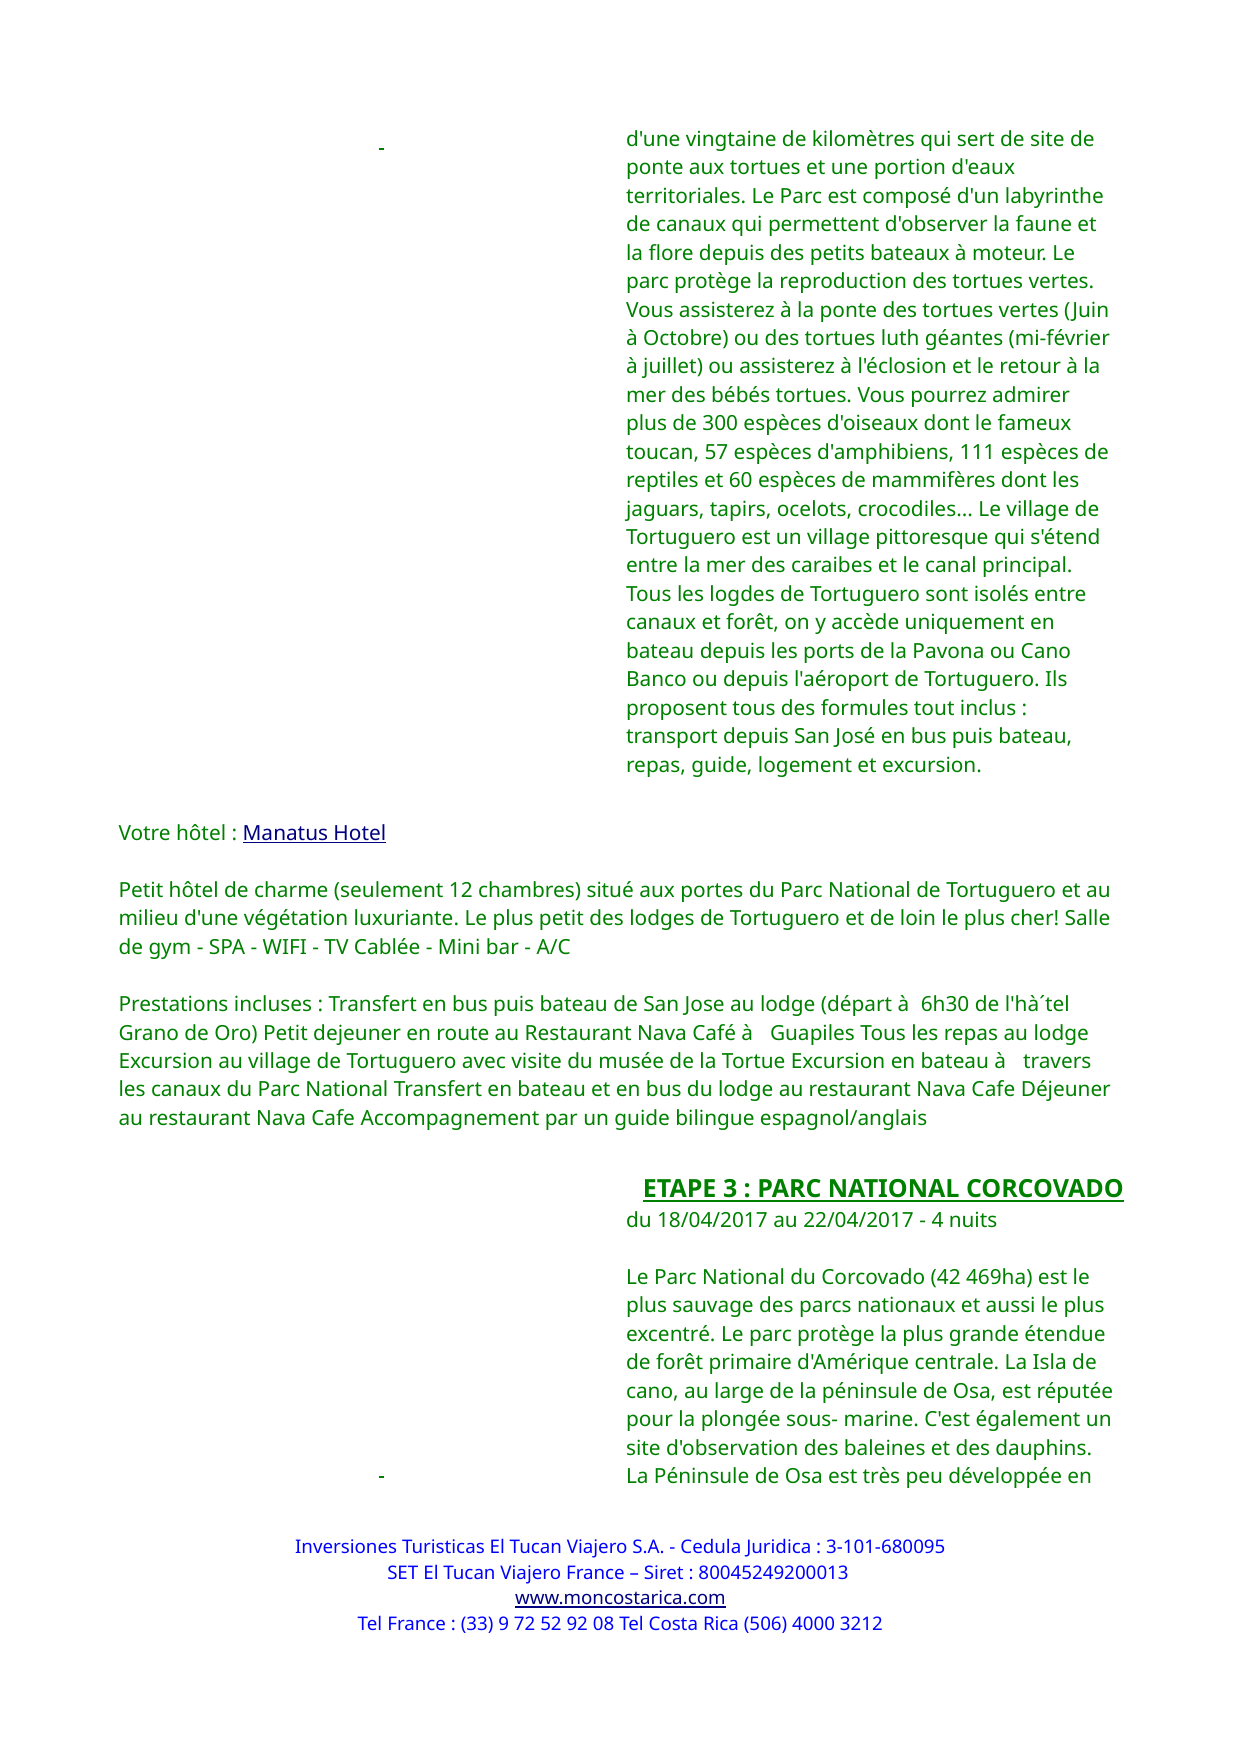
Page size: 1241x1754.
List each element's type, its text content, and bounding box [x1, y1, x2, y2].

text Votre hôtel : Manatus Hotel [118, 818, 1122, 846]
text Prestations incluses : Transfert en bus puis bateau de San Jose au lodge (départ à 6h30 de l'hà´tel Grano de Oro) Petit dejeuner en route au Restaurant Nava Café à Guapiles Tous les repas au lodge Excursion au village de Tortuguero avec visite du musée de la Tortue Excursion en bateau à travers les canaux du Parc National Transfert en bateau et en bus du lodge au restaurant Nava Cafe Déjeuner au restaurant Nava Cafe Accompagnement par un guide bilingue espagnol/anglais [118, 989, 1122, 1131]
text Petit hôtel de charme (seulement 12 chambres) situé aux portes du Parc National de Tortuguero et au milieu d'une végétation luxuriante. Le plus petit des lodges de Tortuguero et de loin le plus cher! Salle de gym - SPA - WIFI - TV Cablée - Mini bar - A/C [118, 875, 1122, 960]
table_header ETAPE 2 : PARC NATIONAL TORTUGUERO du 16/04/2017 au 18/04/2017 - 2 nuits Le Parc National de Tortuguero, situé le long de la côte caribéenne nord et d'une superficie de 19 000 hectares, comprend des marécages qui s'enfoncent dans les terres, une portion de côte d'une vingtaine de kilomètres qui sert de site de ponte aux tortues et une portion d'eaux territoriales. Le Parc est composé d'un labyrinthe de canaux qui permettent d'observer la faune et la flore depuis des petits bateaux à moteur. Le parc protège la reproduction des tortues vertes. Vous assisterez à la ponte des tortues vertes (Juin à Octobre) ou des tortues luth géantes (mi-février à juillet) ou assisterez à l'éclosion et le retour à la mer des bébés tortues. Vous pourrez admirer plus de 300 espèces d'oiseaux dont le fameux toucan, 57 espèces d'amphibiens, 111 espèces de reptiles et 60 espèces de mammifères dont les jaguars, tapirs, ocelots, crocodiles... Le village de Tortuguero est un village pittoresque qui s'étend entre la mer des caraibes et le canal principal. Tous les logdes de Tortuguero sont isolés entre canaux et forêt, on y accède uniquement en bateau depuis les ports de la Pavona ou Cano Banco ou depuis l'aéroport de Tortuguero. Ils proposent tous des formules tout inclus : transport depuis San José en bus puis bateau, repas, guide, logement et excursion. [620, 118, 1122, 784]
table_header [118, 1165, 620, 1495]
table_header ETAPE 3 : PARC NATIONAL CORCOVADO du 18/04/2017 au 22/04/2017 - 4 nuits Le Parc National du Corcovado (42 469ha) est le plus sauvage des parcs nationaux et aussi le plus excentré. Le parc protège la plus grande étendue de forêt primaire d'Amérique centrale. La Isla de cano, au large de la péninsule de Osa, est réputée pour la plongée sous- marine. C'est également un site d'observation des baleines et des dauphins. La Péninsule de Osa est très peu développée en [620, 1165, 1122, 1495]
table_header [118, 118, 620, 784]
